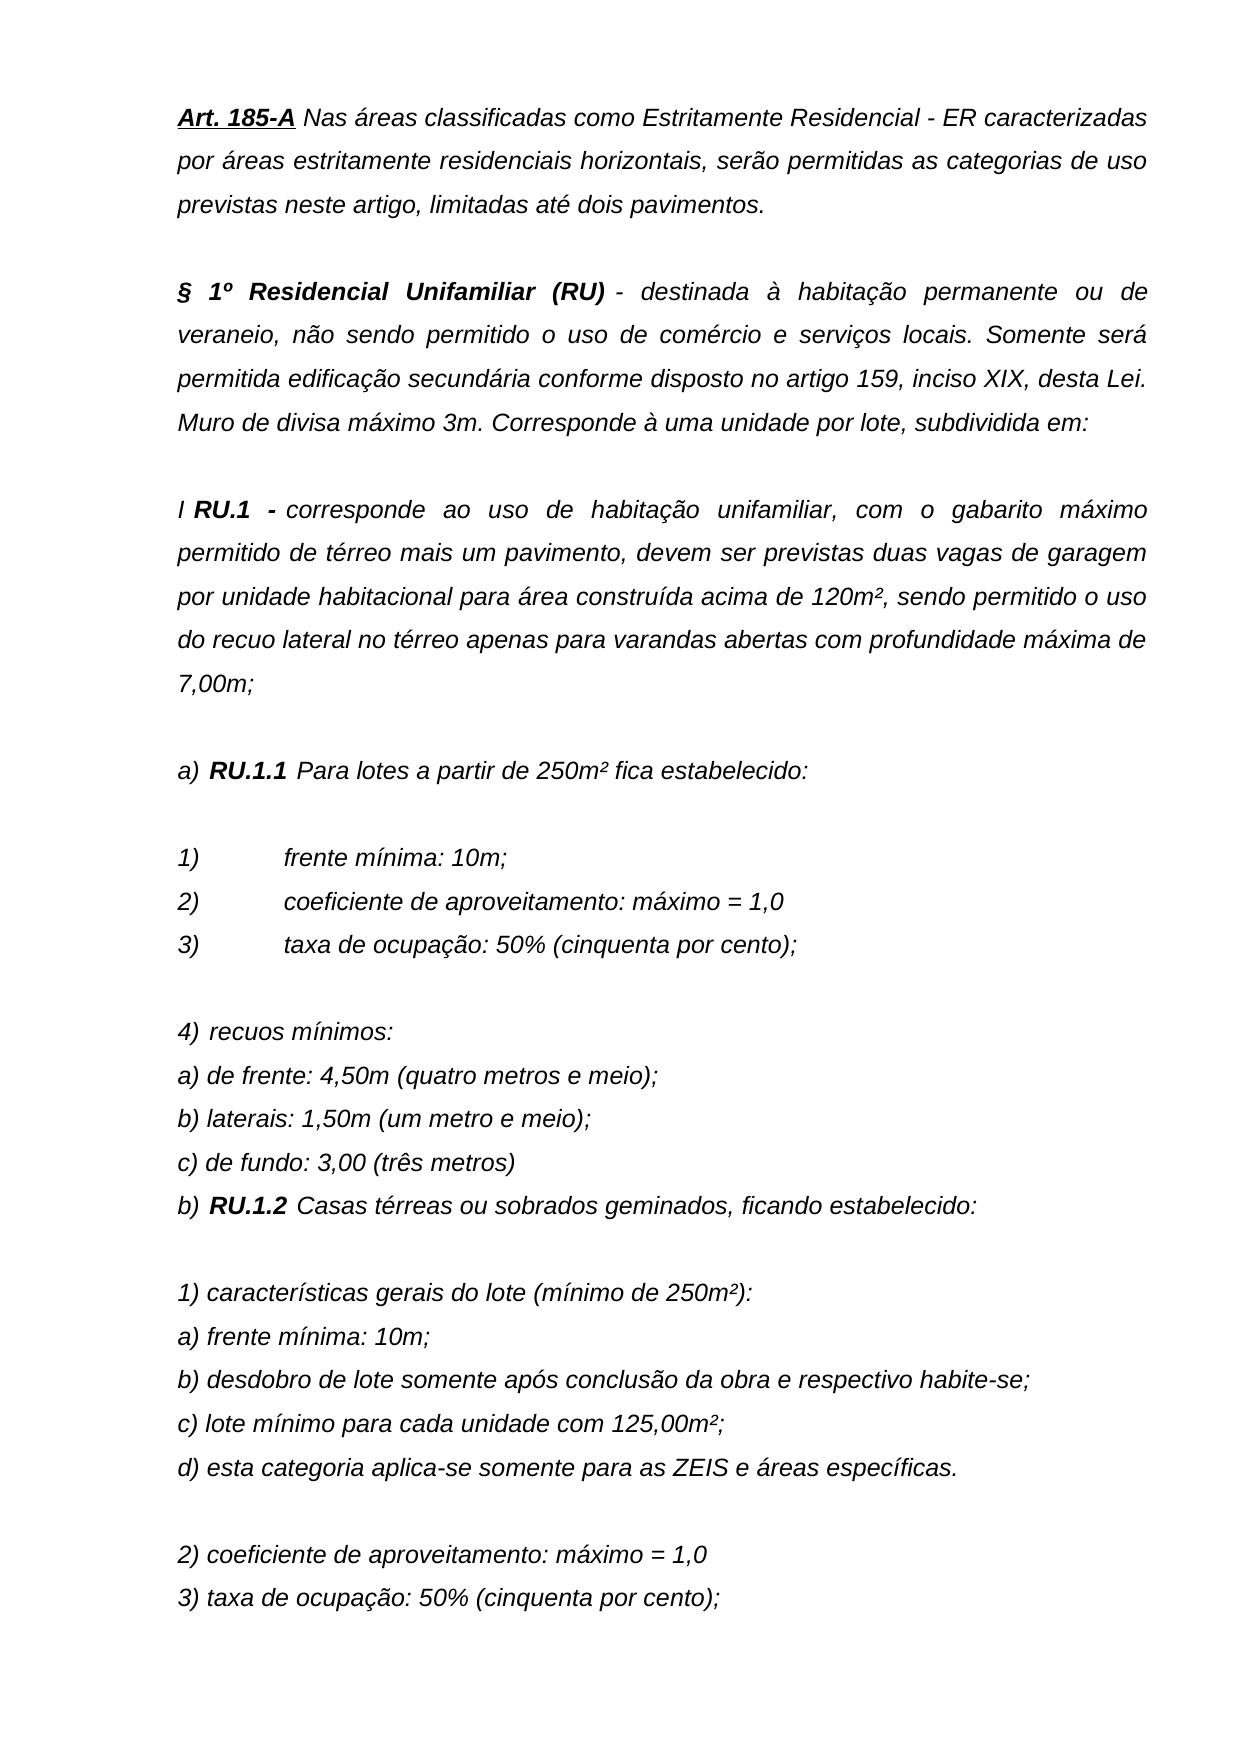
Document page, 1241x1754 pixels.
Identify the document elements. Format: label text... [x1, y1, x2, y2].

text b) desdobro de lote somente após conclusão da obra e respectivo habite-se; [177, 1365, 1152, 1394]
text b) laterais: 1,50m (um metro e meio); [177, 1104, 1152, 1133]
text 2) coeficiente de aproveitamento: máximo = 1,0 [177, 1539, 1152, 1568]
text 2) coeficiente de aproveitamento: máximo = 1,0 [177, 886, 1152, 915]
text I RU.1 - corresponde ao uso de habitação unifamiliar, com o gabarito máximo permitido de térreo mais um pavimento, devem ser previstas duas vagas de garagem por unidade habitacional para área construída acima de 120m², sendo permitido o uso do recuo lateral no térreo apenas para varandas abertas com profundidade máxima de 7,00m; [177, 494, 1152, 698]
text Art. 185-A Nas áreas classificadas como Estritamente Residencial - ER caracterizadas por áreas estritamente residenciais horizontais, serão permitidas as categorias de uso previstas neste artigo, limitadas até dois pavimentos. [177, 103, 1152, 219]
text b) RU.1.2 Casas térreas ou sobrados geminados, ficando estabelecido: [177, 1191, 1152, 1220]
text a) RU.1.1 Para lotes a partir de 250m² fica estabelecido: [177, 756, 1152, 785]
text a) frente mínima: 10m; [177, 1322, 1152, 1351]
text c) lote mínimo para cada unidade com 125,00m²; [177, 1409, 1152, 1438]
text 4) recuos mínimos: [177, 1017, 1152, 1046]
text 3) taxa de ocupação: 50% (cinquenta por cento); [177, 1583, 1152, 1612]
text 1) frente mínima: 10m; [177, 843, 1152, 872]
text 3) taxa de ocupação: 50% (cinquenta por cento); [177, 930, 1152, 959]
text d) esta categoria aplica-se somente para as ZEIS e áreas específicas. [177, 1452, 1152, 1481]
text c) de fundo: 3,00 (três metros) [177, 1148, 1152, 1177]
text a) de frente: 4,50m (quatro metros e meio); [177, 1061, 1152, 1089]
text 1) características gerais do lote (mínimo de 250m²): [177, 1278, 1152, 1307]
text § 1º Residencial Unifamiliar (RU) - destinada à habitação permanente ou de veraneio, não sendo permitido o uso de comércio e serviços locais. Somente será permitida edificação secundária conforme disposto no artigo 159, inciso XIX, desta Lei. Muro de divisa máximo 3m. Corresponde à uma unidade por lote, subdividida em: [177, 277, 1152, 436]
